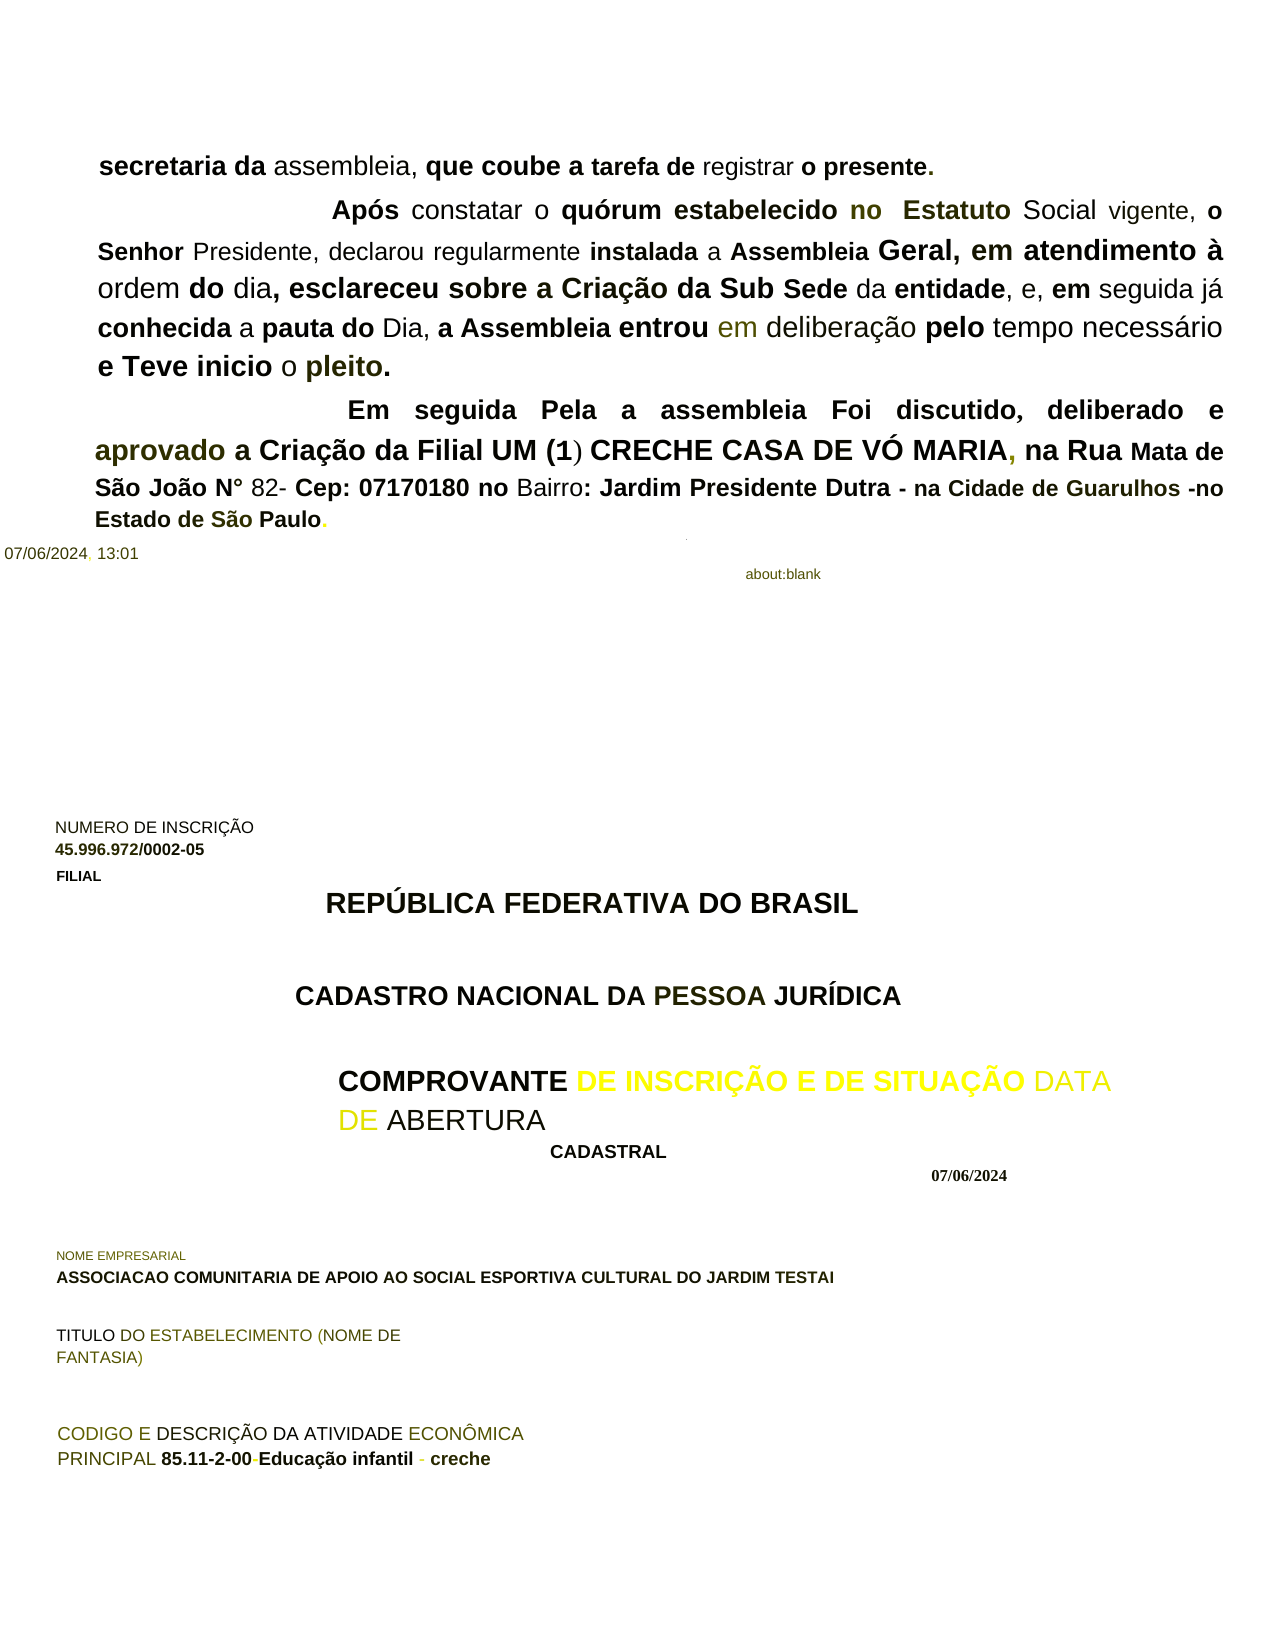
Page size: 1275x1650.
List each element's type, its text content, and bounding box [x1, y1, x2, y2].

text 07/06/2024 [931, 1166, 1067, 1185]
text COMPROVANTE DE INSCRIÇÃO E DE SITUAÇÃO DATA DE ABERTURA [338, 1064, 1112, 1136]
text about:blank [745, 566, 882, 583]
text 07/06/2024, 13:01 [4, 544, 201, 563]
text · [685, 536, 732, 543]
text NUMERO DE INSCRIÇÃO 45.996.972/0002-05 [55, 818, 270, 859]
text Em seguida Pela a assembleia Foi discutido, deliberado e aprovado a Criação da Filial UM (1) CRECHE CASA DE VÓ MARIA, na Rua Mata de São João N° 82- Cep: 07170180 no Bairro: Jardim Presidente Dutra - na Cidade de Guarulhos -no Estado de São Paulo. [94, 394, 1224, 532]
text FILIAL [56, 867, 155, 884]
text NOME EMPRESARIAL [56, 1249, 247, 1263]
text CADASTRAL [550, 1141, 738, 1163]
text REPÚBLICA FEDERATIVA DO BRASIL [325, 887, 958, 920]
text secretaria da assembleia, que coube a tarefa de registrar o presente. [98, 150, 1222, 181]
text TITULO DO ESTABELECIMENTO (NOME DE FANTASIA) [56, 1326, 477, 1367]
text CODIGO E DESCRIÇÃO DA ATIVIDADE ECONÔMICA PRINCIPAL 85.11-2-00-Educação infantil - creche [57, 1422, 538, 1469]
text ASSOCIACAO COMUNITARIA DE APOIO AO SOCIAL ESPORTIVA CULTURAL DO JARDIM TESTAI [56, 1268, 1003, 1287]
text Após constatar o quórum estabelecido no Estatuto Social vigente, o Senhor Presidente, declarou regularmente instalada a Assembleia Geral, em atendimento à ordem do dia, esclareceu sobre a Criação da Sub Sede da entidade, e, em seguida já conhecida a pauta do Dia, a Assembleia entrou em deliberação pelo tempo necessário e Teve inicio o pleito. [97, 194, 1223, 382]
text CADASTRO NACIONAL DA PESSOA JURÍDICA [295, 980, 987, 1011]
